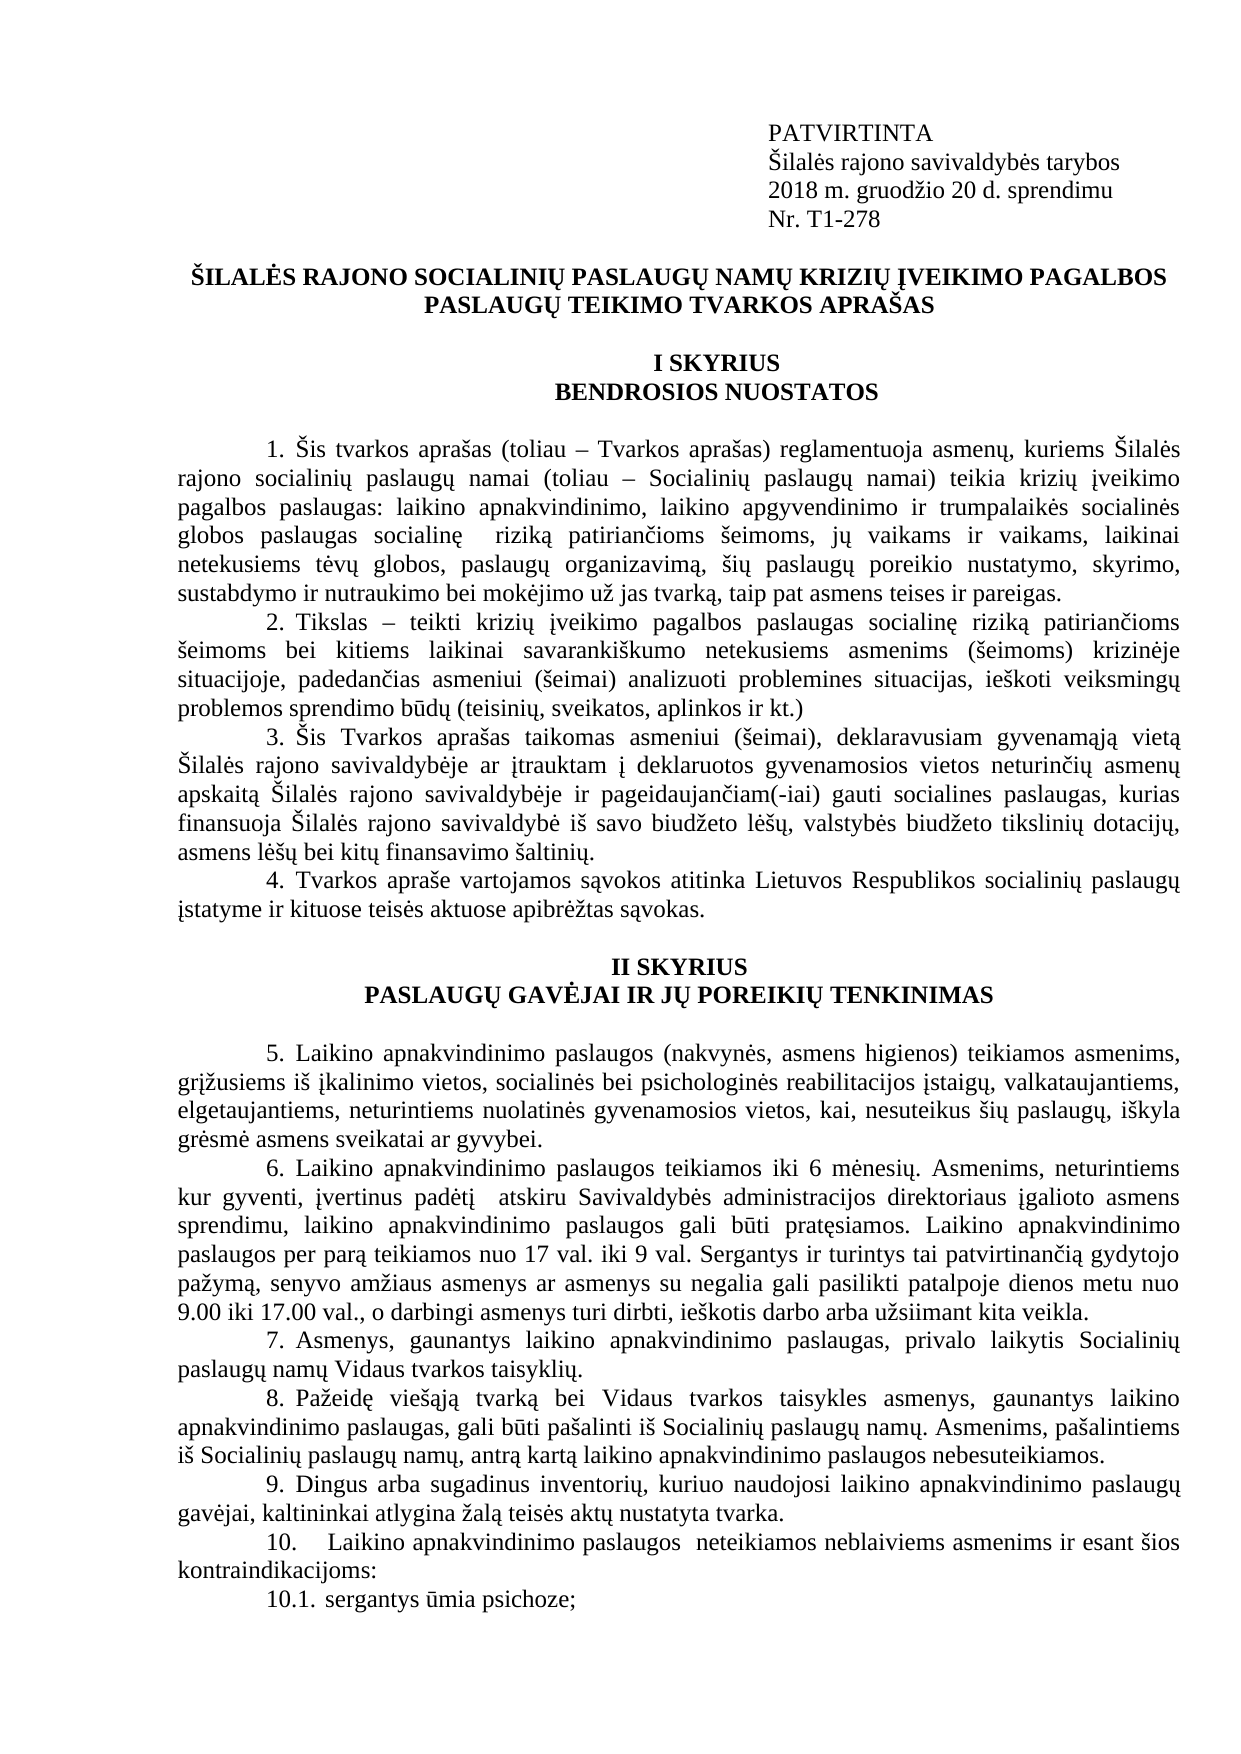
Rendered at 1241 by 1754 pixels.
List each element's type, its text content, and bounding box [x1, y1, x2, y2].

text 2. Tikslas – teikti krizių įveikimo pagalbos paslaugas socialinę riziką patiriančioms šeimoms bei kitiems laikinai savarankiškumo netekusiems asmenims (šeimoms) krizinėje situacijoje, padedančias asmeniui (šeimai) analizuoti problemines situacijas, ieškoti veiksmingų problemos sprendimo būdų (teisinių, sveikatos, aplinkos ir kt.) [177, 607, 1181, 722]
text 5. Laikino apnakvindinimo paslaugos (nakvynės, asmens higienos) teikiamos asmenims, grįžusiems iš įkalinimo vietos, socialinės bei psichologinės reabilitacijos įstaigų, valkataujantiems, elgetaujantiems, neturintiems nuolatinės gyvenamosios vietos, kai, nesuteikus šių paslaugų, iškyla grėsmė asmens sveikatai ar gyvybei. [177, 1038, 1181, 1153]
text 9. Dingus arba sugadinus inventorių, kuriuo naudojosi laikino apnakvindinimo paslaugų gavėjai, kaltininkai atlygina žalą teisės aktų nustatyta tvarka. [177, 1469, 1181, 1527]
text 4. Tvarkos apraše vartojamos sąvokos atitinka Lietuvos Respublikos socialinių paslaugų įstatyme ir kituose teisės aktuose apibrėžtas sąvokas. [177, 866, 1181, 923]
text 8. Pažeidę viešąją tvarką bei Vidaus tvarkos taisykles asmenys, gaunantys laikino apnakvindinimo paslaugas, gali būti pašalinti iš Socialinių paslaugų namų. Asmenims, pašalintiems iš Socialinių paslaugų namų, antrą kartą laikino apnakvindinimo paslaugos nebesuteikiamos. [177, 1383, 1181, 1469]
text Šilalės rajono savivaldybės tarybos [177, 147, 1181, 176]
text I SKYRIUS [177, 348, 1181, 377]
text PASLAUGŲ GAVĖJAI IR JŲ POREIKIŲ TENKINIMAS [177, 981, 1181, 1009]
text 10. Laikino apnakvindinimo paslaugos neteikiamos neblaiviems asmenims ir esant šios kontraindikacijoms: [177, 1527, 1181, 1584]
text PATVIRTINTA [177, 118, 1181, 147]
text 6. Laikino apnakvindinimo paslaugos teikiamos iki 6 mėnesių. Asmenims, neturintiems kur gyventi, įvertinus padėtį atskiru Savivaldybės administracijos direktoriaus įgalioto asmens sprendimu, laikino apnakvindinimo paslaugos gali būti pratęsiamos. Laikino apnakvindinimo paslaugos per parą teikiamos nuo 17 val. iki 9 val. Sergantys ir turintys tai patvirtinančią gydytojo pažymą, senyvo amžiaus asmenys ar asmenys su negalia gali pasilikti patalpoje dienos metu nuo 9.00 iki 17.00 val., o darbingi asmenys turi dirbti, ieškotis darbo arba užsiimant kita veikla. [177, 1153, 1181, 1326]
text 7. Asmenys, gaunantys laikino apnakvindinimo paslaugas, privalo laikytis Socialinių paslaugų namų Vidaus tvarkos taisyklių. [177, 1326, 1181, 1383]
text ŠILALĖS RAJONO SOCIALINIŲ PASLAUGŲ NAMŲ KRIZIŲ ĮVEIKIMO PAGALBOS PASLAUGŲ TEIKIMO TVARKOS APRAŠAS [177, 262, 1181, 319]
text 2018 m. gruodžio 20 d. sprendimu [177, 176, 1181, 204]
text BENDROSIOS NUOSTATOS [177, 377, 1181, 406]
text 3. Šis Tvarkos aprašas taikomas asmeniui (šeimai), deklaravusiam gyvenamąją vietą Šilalės rajono savivaldybėje ar įtrauktam į deklaruotos gyvenamosios vietos neturinčių asmenų apskaitą Šilalės rajono savivaldybėje ir pageidaujančiam(-iai) gauti socialines paslaugas, kurias finansuoja Šilalės rajono savivaldybė iš savo biudžeto lėšų, valstybės biudžeto tikslinių dotacijų, asmens lėšų bei kitų finansavimo šaltinių. [177, 722, 1181, 866]
text 10.1. sergantys ūmia psichoze; [177, 1584, 1181, 1613]
text II SKYRIUS [177, 952, 1181, 981]
text 1. Šis tvarkos aprašas (toliau – Tvarkos aprašas) reglamentuoja asmenų, kuriems Šilalės rajono socialinių paslaugų namai (toliau – Socialinių paslaugų namai) teikia krizių įveikimo pagalbos paslaugas: laikino apnakvindinimo, laikino apgyvendinimo ir trumpalaikės socialinės globos paslaugas socialinę riziką patiriančioms šeimoms, jų vaikams ir vaikams, laikinai netekusiems tėvų globos, paslaugų organizavimą, šių paslaugų poreikio nustatymo, skyrimo, sustabdymo ir nutraukimo bei mokėjimo už jas tvarką, taip pat asmens teises ir pareigas. [177, 434, 1181, 607]
text Nr. T1-278 [177, 204, 1181, 233]
